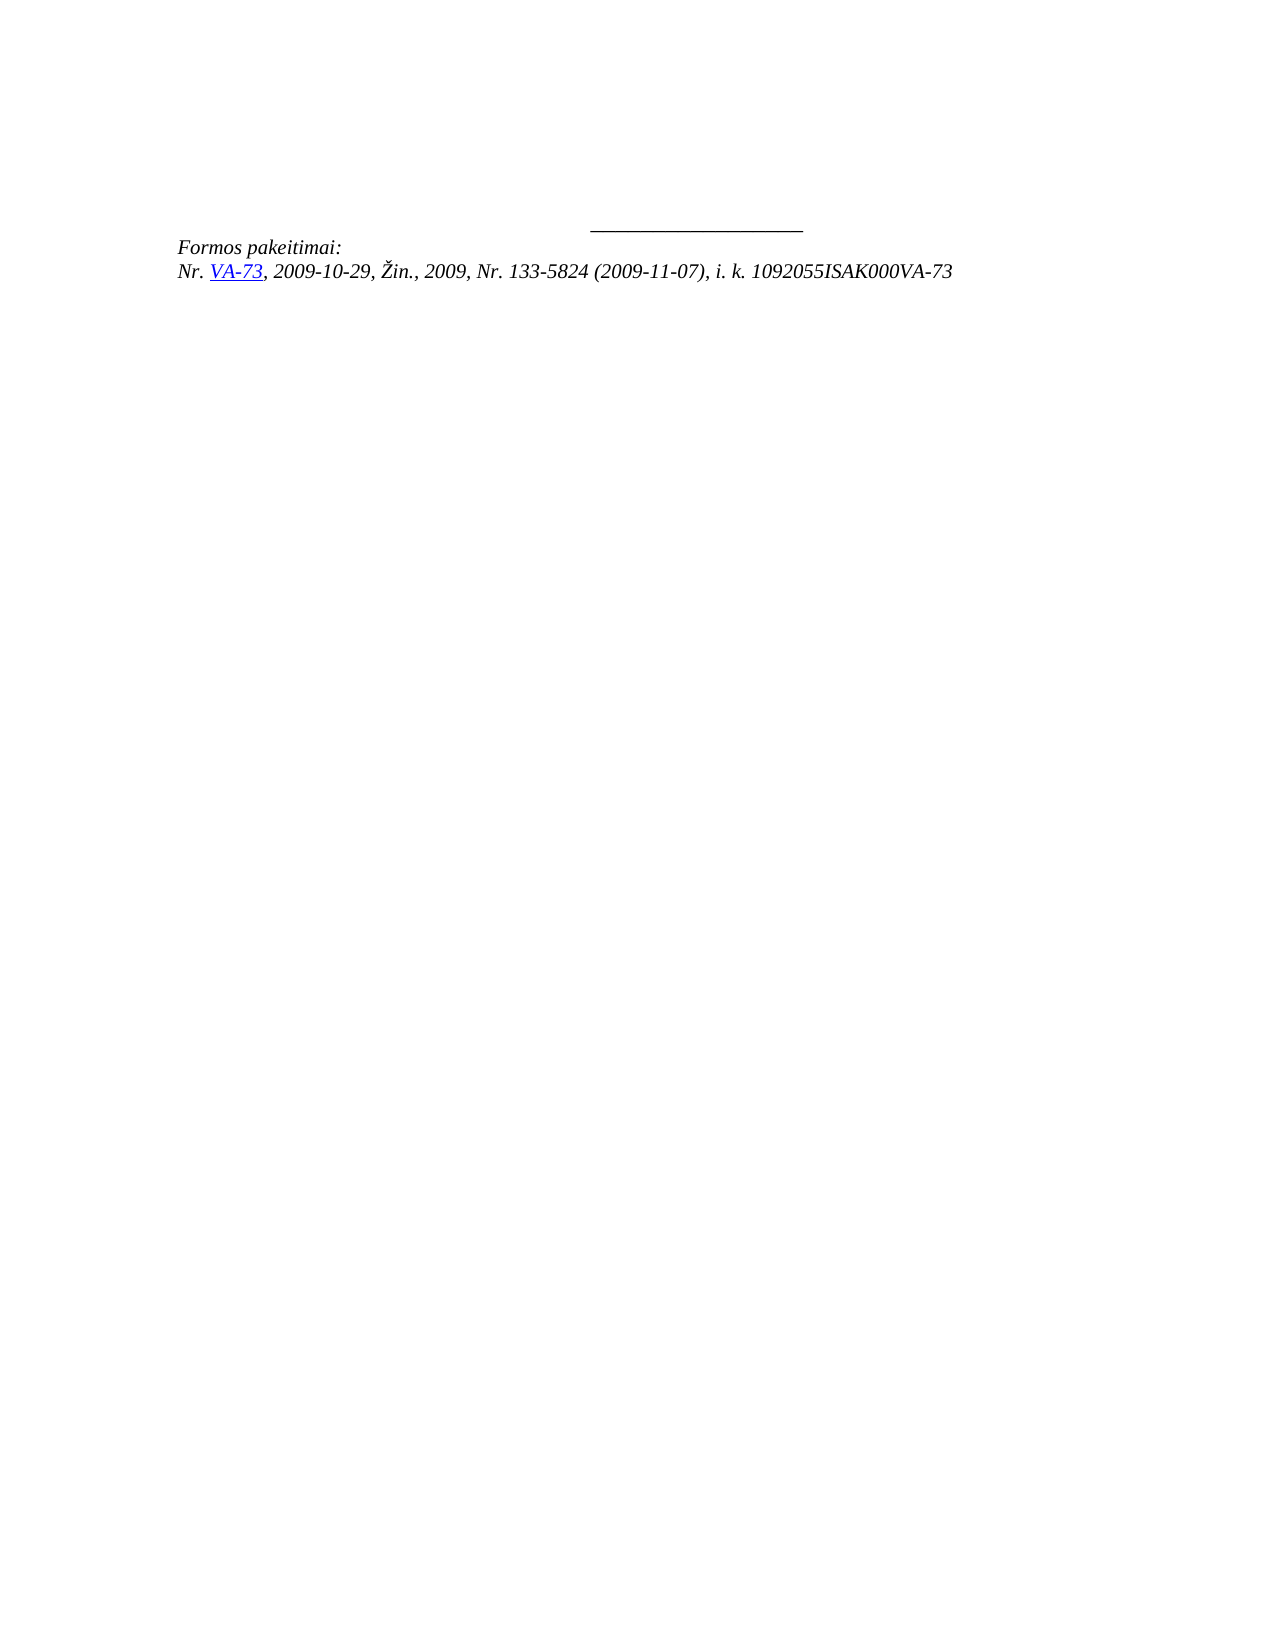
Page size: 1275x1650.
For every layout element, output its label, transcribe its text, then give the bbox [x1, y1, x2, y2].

text Formos pakeitimai: [177, 235, 1216, 259]
text _________________ [177, 206, 1216, 235]
text Nr. VA-73, 2009-10-29, Žin., 2009, Nr. 133-5824 (2009-11-07), i. k. 1092055ISAK000VA-73 [177, 259, 1216, 283]
